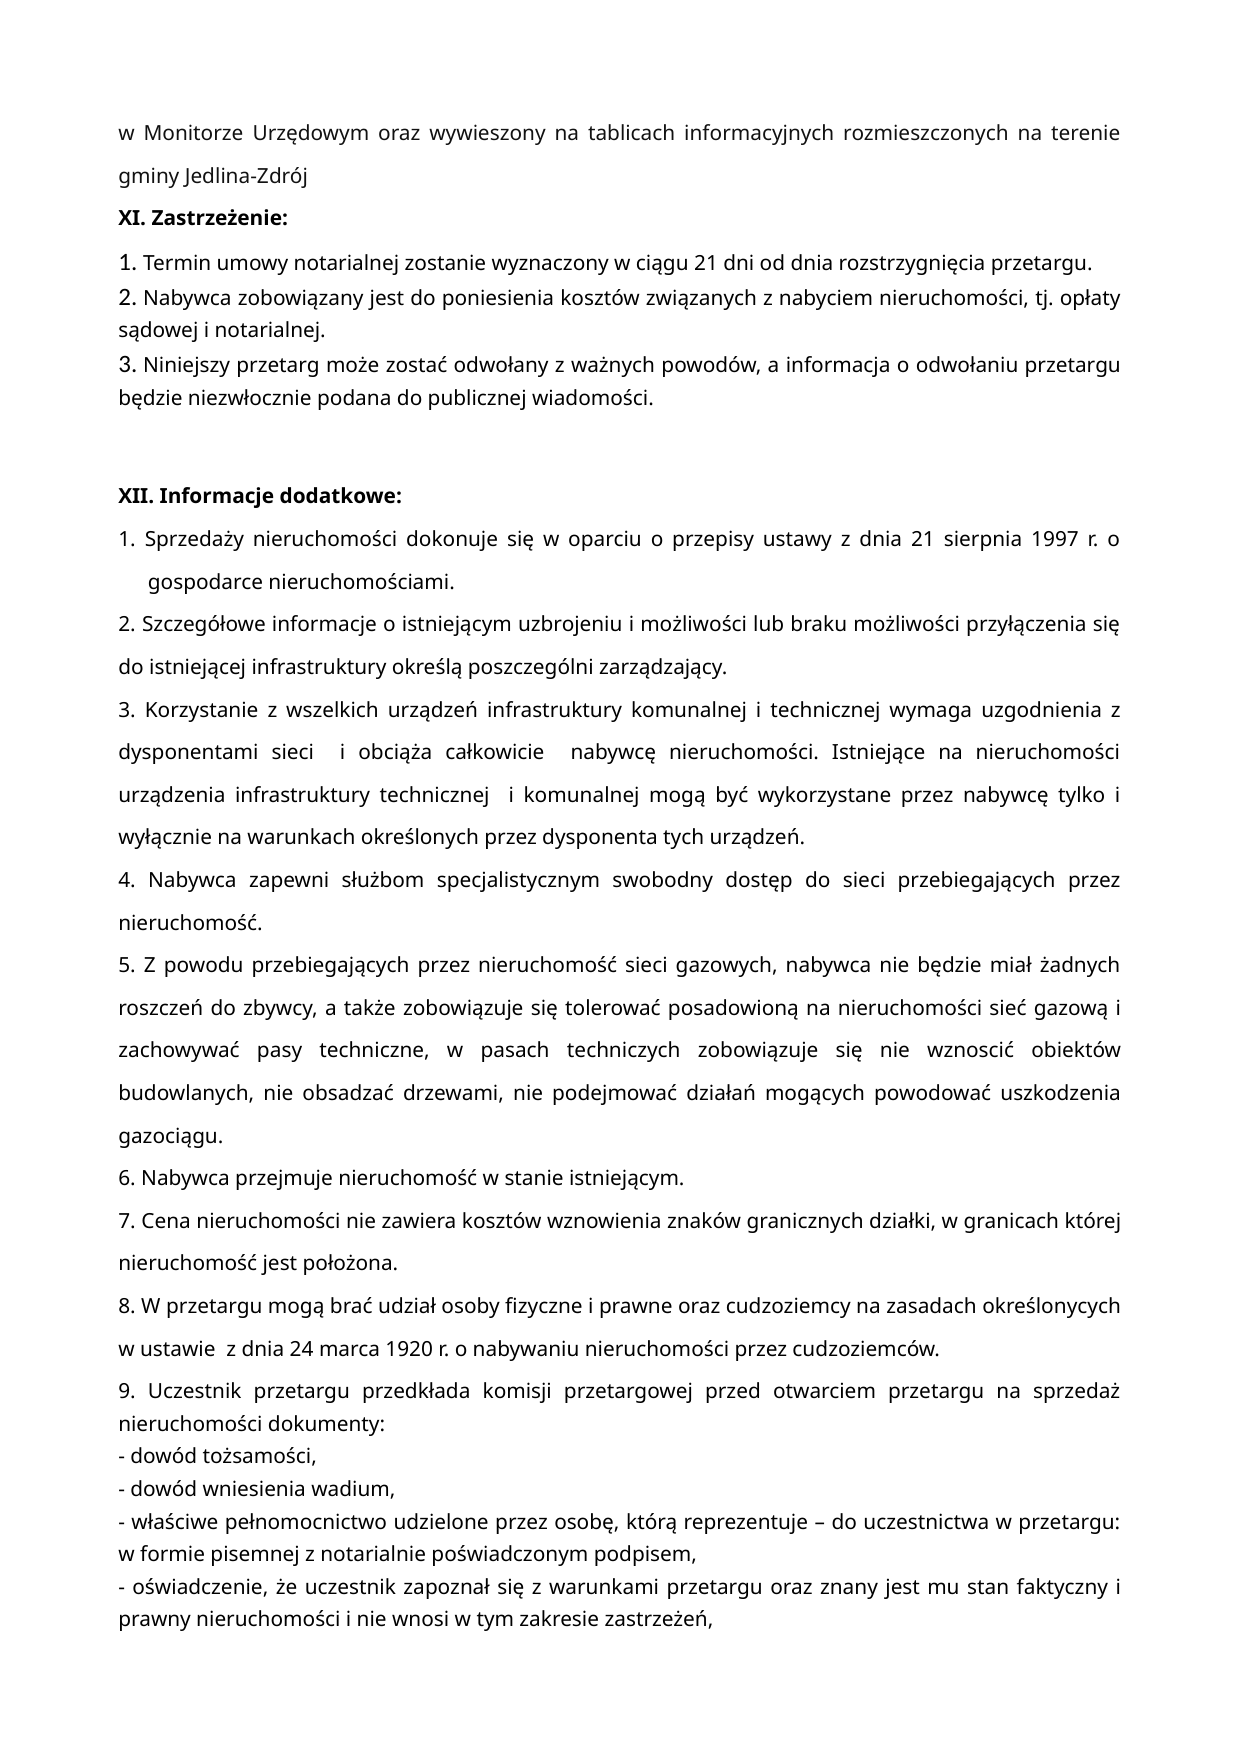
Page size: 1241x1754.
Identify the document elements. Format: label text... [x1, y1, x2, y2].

text 1. Sprzedaży nieruchomości dokonuje się w oparciu o przepisy ustawy z dnia 21 sierpnia 1997 r. o gospodarce nieruchomościami. [118, 524, 1122, 595]
text 5. Z powodu przebiegających przez nieruchomość sieci gazowych, nabywca nie będzie miał żadnych roszczeń do zbywcy, a także zobowiązuje się tolerować posadowioną na nieruchomości sieć gazową i zachowywać pasy techniczne, w pasach techniczych zobowiązuje się nie wznoscić obiektów budowlanych, nie obsadzać drzewami, nie podejmować działań mogących powodować uszkodzenia gazociągu. [118, 950, 1122, 1149]
text 9. Uczestnik przetargu przedkłada komisji przetargowej przed otwarciem przetargu na sprzedaż nieruchomości dokumenty: [118, 1376, 1122, 1437]
text 3. Korzystanie z wszelkich urządzeń infrastruktury komunalnej i technicznej wymaga uzgodnienia z dysponentami sieci i obciąża całkowicie nabywcę nieruchomości. Istniejące na nieruchomości urządzenia infrastruktury technicznej i komunalnej mogą być wykorzystane przez nabywcę tylko i wyłącznie na warunkach określonych przez dysponenta tych urządzeń. [118, 695, 1122, 851]
text 8. W przetargu mogą brać udział osoby fizyczne i prawne oraz cudzoziemcy na zasadach określonycych w ustawie z dnia 24 marca 1920 r. o nabywaniu nieruchomości przez cudzoziemców. [118, 1291, 1122, 1362]
text 6. Nabywca przejmuje nieruchomość w stanie istniejącym. [118, 1163, 1122, 1192]
text XII. Informacje dodatkowe: [118, 482, 1122, 510]
text 4. Nabywca zapewni służbom specjalistycznym swobodny dostęp do sieci przebiegających przez nieruchomość. [118, 865, 1122, 936]
text 2. Szczegółowe informacje o istniejącym uzbrojeniu i możliwości lub braku możliwości przyłączenia się do istniejącej infrastruktury określą poszczególni zarządzający. [118, 609, 1122, 681]
text - oświadczenie, że uczestnik zapoznał się z warunkami przetargu oraz znany jest mu stan faktyczny i prawny nieruchomości i nie wnosi w tym zakresie zastrzeżeń, [118, 1572, 1122, 1633]
text XI. Zastrzeżenie: [118, 203, 1122, 232]
text - właściwe pełnomocnictwo udzielone przez osobę, którą reprezentuje – do uczestnictwa w przetargu: w formie pisemnej z notarialnie poświadczonym podpisem, [118, 1507, 1122, 1568]
list Nabywca zobowiązany jest do poniesienia kosztów związanych z nabyciem nieruchomości, tj. opłaty sądowej i notarialnej. [118, 281, 1122, 344]
text w Monitorze Urzędowym oraz wywieszony na tablicach informacyjnych rozmieszczonych na terenie gminy Jedlina-Zdrój [118, 118, 1122, 189]
list Niniejszy przetarg może zostać odwołany z ważnych powodów, a informacja o odwołaniu przetargu będzie niezwłocznie podana do publicznej wiadomości. [118, 348, 1122, 411]
text 7. Cena nieruchomości nie zawiera kosztów wznowienia znaków granicznych działki, w granicach której nieruchomość jest położona. [118, 1206, 1122, 1277]
list Termin umowy notarialnej zostanie wyznaczony w ciągu 21 dni od dnia rozstrzygnięcia przetargu. [118, 246, 1122, 276]
text - dowód wniesienia wadium, [118, 1474, 1122, 1503]
text - dowód tożsamości, [118, 1442, 1122, 1470]
